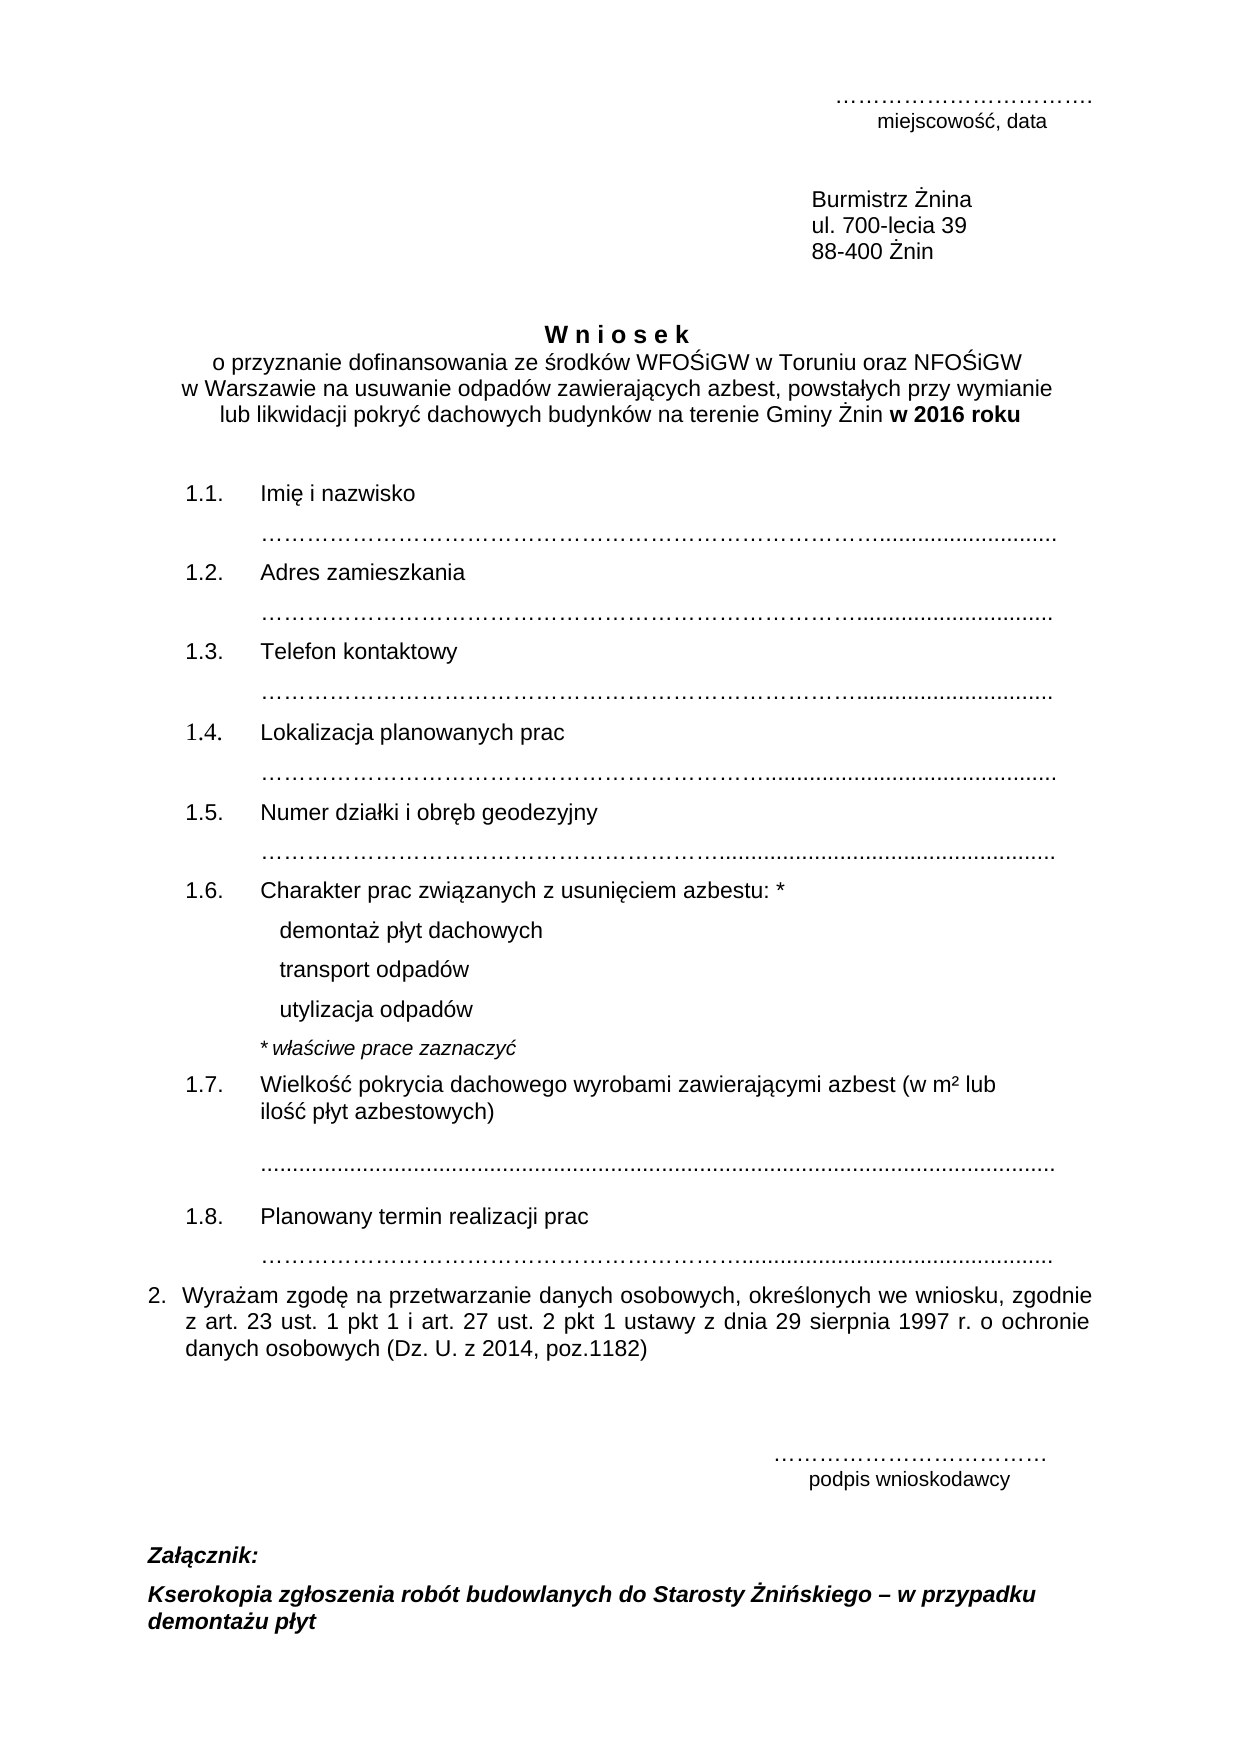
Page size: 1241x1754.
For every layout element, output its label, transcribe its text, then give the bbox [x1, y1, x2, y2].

text podpis wnioskodawcy [223, 1466, 1010, 1490]
text ul. 700-lecia 39 [811, 212, 1010, 238]
text lub likwidacji pokryć dachowych budynków na terenie Gminy Żnin w 2016 roku [148, 401, 1093, 427]
list Planowany termin realizacji prac ………………………………………………………................................................. [185, 1203, 1093, 1269]
text miejscowość, data [148, 109, 1093, 133]
text 2. Wyrażam zgodę na przetwarzanie danych osobowych, określonych we wniosku, zgodnie z art. 23 ust. 1 pkt 1 i art. 27 ust. 2 pkt 1 ustawy z dnia 29 sierpnia 1997 r. o ochronie danych osobowych (Dz. U. z 2014, poz.1182) [148, 1282, 1093, 1361]
list Wielkość pokrycia dachowego wyrobami zawierającymi azbest (w m² lub [185, 1071, 1093, 1098]
list Numer działki i obręb geodezyjny ……………………………………………………..................................................... [185, 798, 1093, 864]
subtitle W n i o s e k [148, 320, 1093, 348]
text ilość płyt azbestowych) [224, 1098, 1093, 1124]
list Adres zamieszkania ……………………………………………………………………............................... [185, 559, 1093, 625]
list Charakter prac związanych z usunięciem azbestu: * [185, 877, 1093, 904]
text demontaż płyt dachowych [223, 917, 1093, 943]
text Kserokopia zgłoszenia robót budowlanych do Starosty Żnińskiego – w przypadku demontażu płyt [148, 1581, 1093, 1634]
text ............................................................................................................................. [224, 1150, 1093, 1177]
text o przyznanie dofinansowania ze środków WFOŚiGW w Toruniu oraz NFOŚiGW [148, 348, 1093, 375]
text ……………………………. [148, 82, 1093, 109]
subtitle Załącznik: [148, 1542, 1010, 1568]
text w Warszawie na usuwanie odpadów zawierających azbest, powstałych przy wymianie [148, 375, 1093, 401]
list Lokalizacja planowanych prac ………………………………………………………….............................................. [185, 717, 1093, 785]
list Telefon kontaktowy ……………………………………………………………………............................... [185, 638, 1093, 704]
text Burmistrz Żnina [811, 186, 1010, 212]
text utylizacja odpadów [223, 996, 1093, 1022]
text ……………………………… [223, 1440, 1048, 1466]
list Imię i nazwisko ………………………………………………………………………............................ [185, 480, 1093, 546]
text * właściwe prace zaznaczyć [223, 1035, 1093, 1059]
text transport odpadów [223, 956, 1093, 983]
text 88-400 Żnin [811, 238, 1010, 264]
